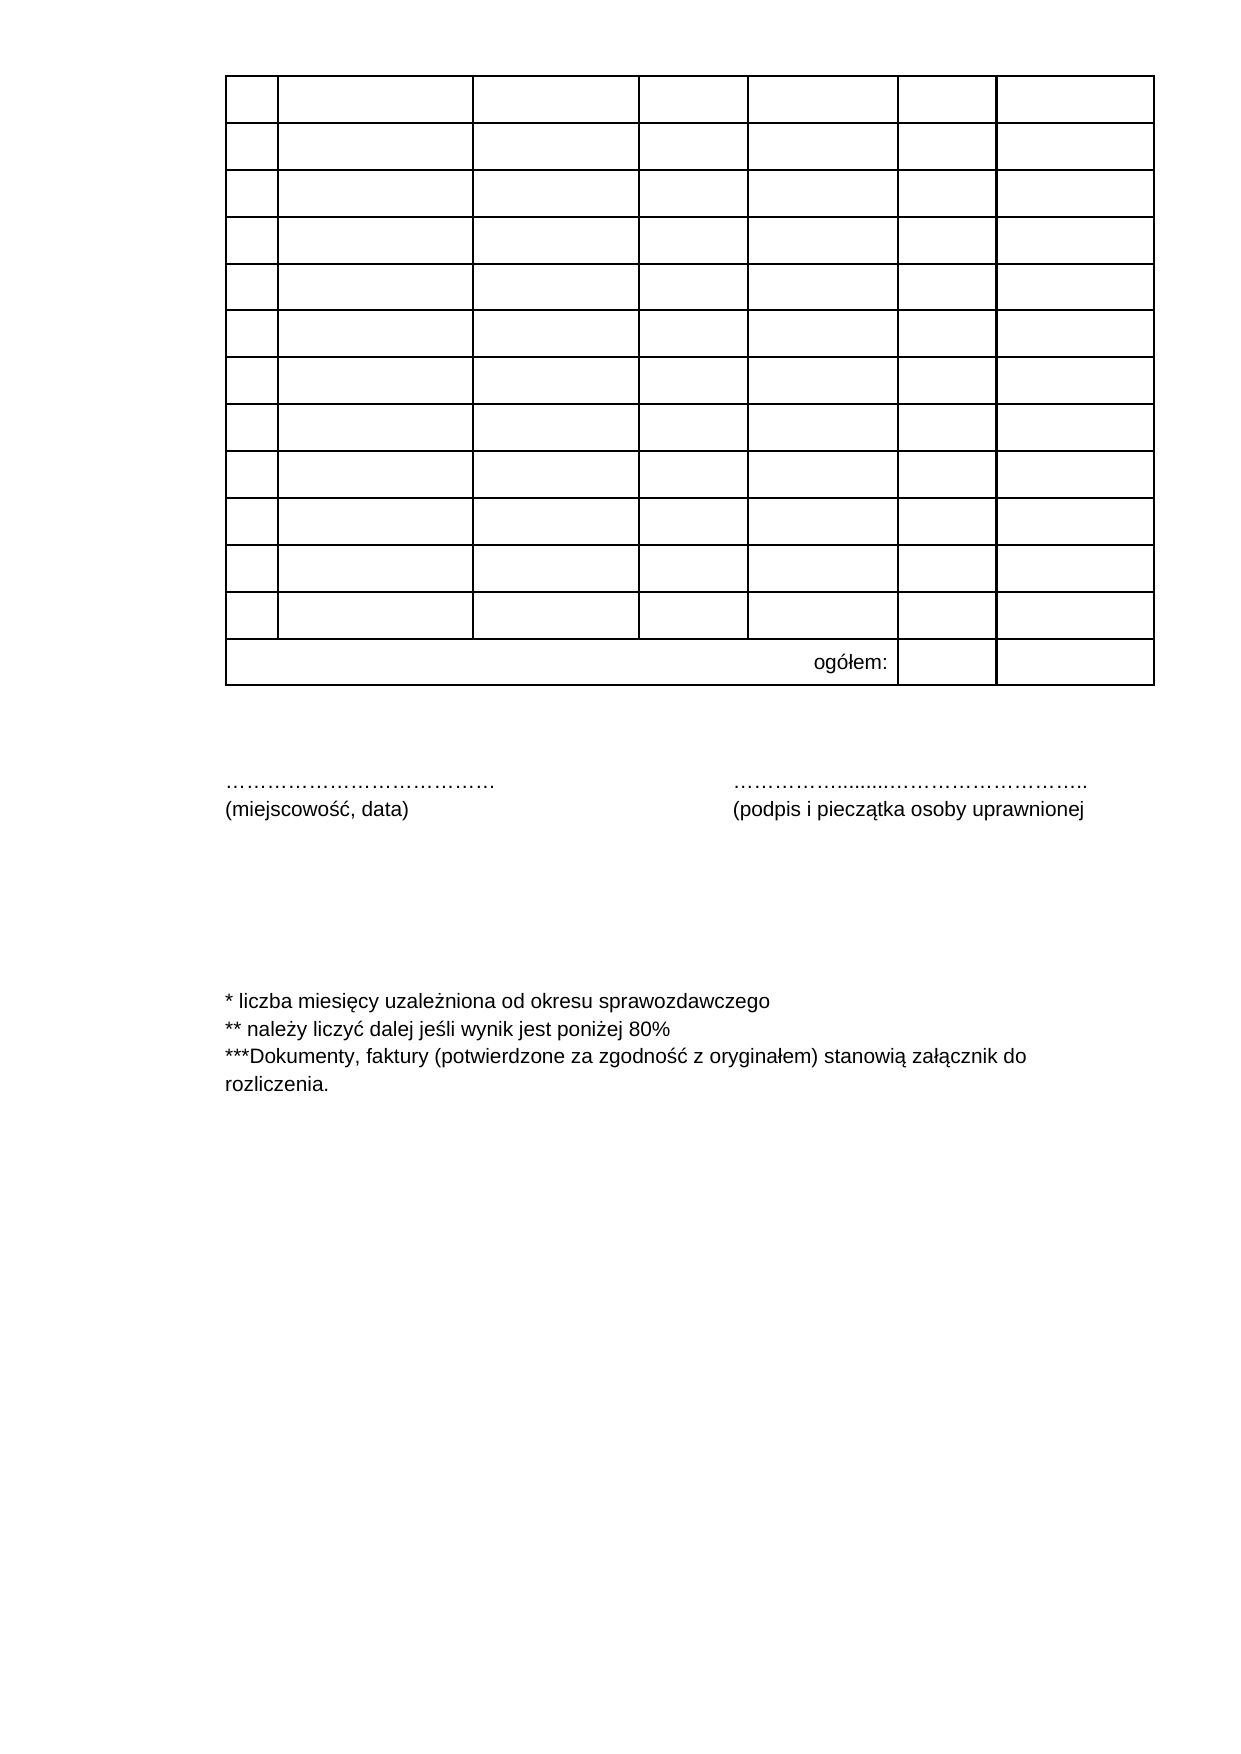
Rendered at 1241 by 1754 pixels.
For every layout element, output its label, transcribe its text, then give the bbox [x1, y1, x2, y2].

table_cell [998, 405, 1153, 450]
table_cell [749, 265, 897, 309]
text * liczba miesięcy uzależniona od okresu sprawozdawczego [225, 989, 1090, 1013]
table_cell [998, 499, 1153, 544]
table_cell [474, 593, 638, 637]
table_cell [998, 218, 1153, 262]
table_cell [998, 640, 1153, 684]
table_cell [749, 358, 897, 403]
table_cell [749, 593, 897, 637]
table_cell [227, 265, 277, 309]
table_cell [279, 311, 472, 356]
table_cell [998, 546, 1153, 591]
table_cell [998, 358, 1153, 403]
table_cell [899, 311, 995, 356]
table_cell [899, 546, 995, 591]
table_cell [227, 405, 277, 450]
table_cell [998, 593, 1153, 637]
table_cell [640, 124, 747, 169]
table_cell [640, 311, 747, 356]
table_cell [899, 452, 995, 497]
table_cell [998, 311, 1153, 356]
table_cell [279, 405, 472, 450]
table_cell [640, 218, 747, 262]
table_cell [474, 124, 638, 169]
table_cell [998, 77, 1153, 122]
table_cell [279, 499, 472, 544]
table_cell [749, 546, 897, 591]
table_cell [899, 77, 995, 122]
table_cell [279, 358, 472, 403]
table_cell [474, 77, 638, 122]
table_cell [749, 499, 897, 544]
table_cell [749, 405, 897, 450]
table_cell [227, 171, 277, 216]
table_cell [279, 452, 472, 497]
text ***Dokumenty, faktury (potwierdzone za zgodność z oryginałem) stanowią załącznik do rozliczenia. [225, 1044, 1090, 1095]
table_cell [749, 311, 897, 356]
table_cell [899, 640, 995, 684]
table_cell [640, 77, 747, 122]
table_cell [474, 218, 638, 262]
table_cell [474, 452, 638, 497]
table_cell [279, 77, 472, 122]
table_cell [899, 218, 995, 262]
table_cell [749, 77, 897, 122]
table_cell [227, 311, 277, 356]
table_cell [640, 499, 747, 544]
table_cell [899, 405, 995, 450]
table_cell [279, 218, 472, 262]
table_cell [279, 124, 472, 169]
table_cell [640, 171, 747, 216]
table_cell [899, 499, 995, 544]
table_cell [640, 546, 747, 591]
table_cell [749, 452, 897, 497]
table_cell [899, 171, 995, 216]
table_cell [899, 358, 995, 403]
table_cell [279, 546, 472, 591]
table_cell [279, 265, 472, 309]
table_cell [474, 265, 638, 309]
table_cell [474, 311, 638, 356]
table_cell [279, 593, 472, 637]
table_cell [998, 171, 1153, 216]
table_cell [474, 546, 638, 591]
table_cell [227, 452, 277, 497]
table_cell [640, 265, 747, 309]
table_cell [474, 171, 638, 216]
table_cell [474, 358, 638, 403]
table_cell ogółem: [227, 640, 897, 684]
table_cell [227, 124, 277, 169]
table_cell [749, 218, 897, 262]
table_cell [640, 358, 747, 403]
table_cell [227, 546, 277, 591]
table_cell [227, 218, 277, 262]
table_cell [899, 124, 995, 169]
table_cell [640, 405, 747, 450]
table_cell [227, 593, 277, 637]
table_cell [474, 405, 638, 450]
table_cell [474, 499, 638, 544]
table_cell [640, 593, 747, 637]
table_cell [749, 171, 897, 216]
table_cell [998, 265, 1153, 309]
table_cell [227, 77, 277, 122]
text ………………………………… …………….........……………………….. (miejscowość, data) (podpis i pieczątka osoby uprawnionej [225, 769, 1090, 820]
table_cell [749, 124, 897, 169]
text ** należy liczyć dalej jeśli wynik jest poniżej 80% [225, 1016, 1090, 1040]
table_cell [998, 452, 1153, 497]
table_cell [227, 499, 277, 544]
table_cell [279, 171, 472, 216]
table_cell [998, 124, 1153, 169]
table_cell [227, 358, 277, 403]
table_cell [899, 265, 995, 309]
table_cell [640, 452, 747, 497]
table_cell [899, 593, 995, 637]
